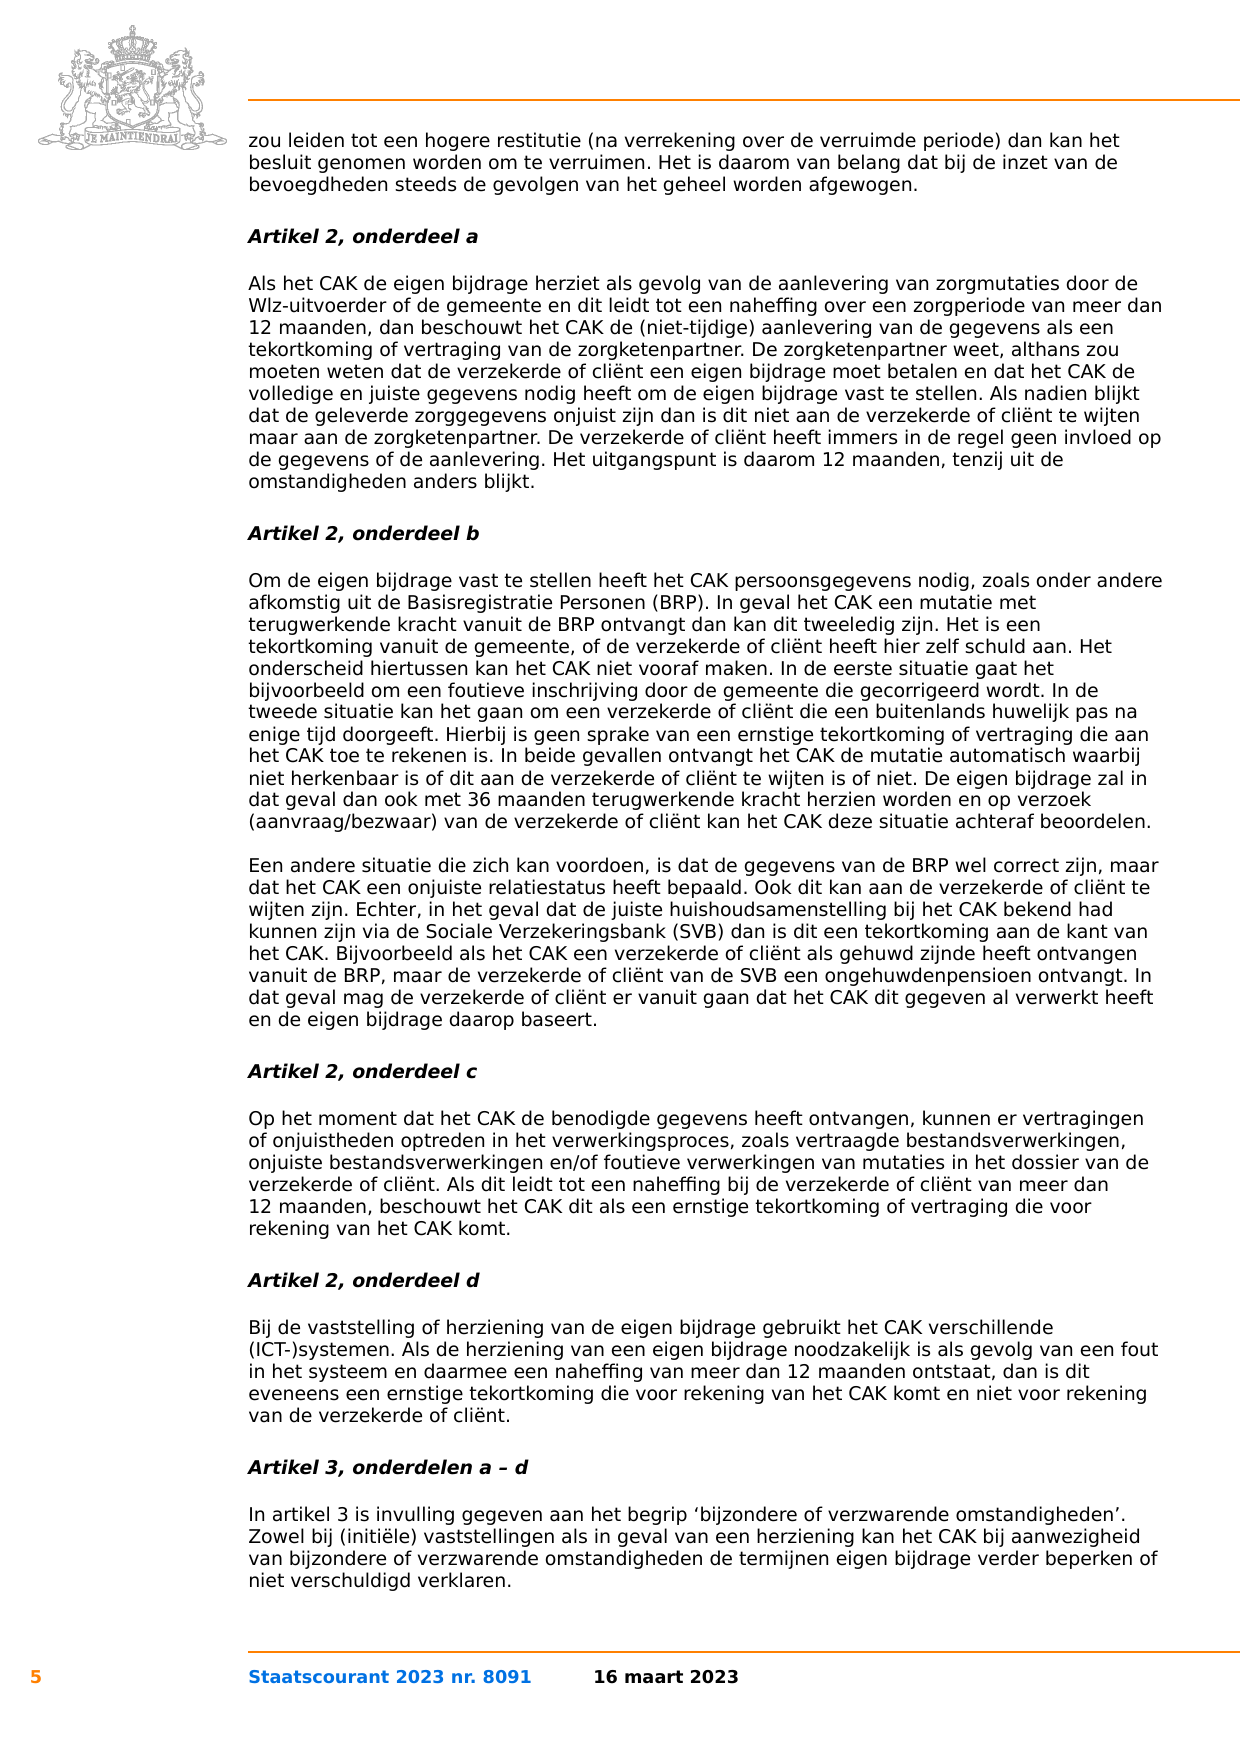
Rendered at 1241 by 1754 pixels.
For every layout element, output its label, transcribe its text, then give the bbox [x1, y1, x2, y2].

subtitle Artikel 2, onderdeel a [248, 226, 1163, 248]
subtitle Artikel 2, onderdeel b [248, 523, 1163, 544]
picture [38, 25, 227, 150]
text zou leiden tot een hogere restitutie (na verrekening over de verruimde periode) dan kan het besluit genomen worden om te verruimen. Het is daarom van belang dat bij de inzet van de bevoegdheden steeds de gevolgen van het geheel worden afgewogen. [248, 130, 1163, 196]
subtitle Artikel 3, onderdelen a – d [248, 1457, 1163, 1479]
subtitle Artikel 2, onderdeel c [248, 1061, 1163, 1083]
text Bij de vaststelling of herziening van de eigen bijdrage gebruikt het CAK verschillende (ICT-)systemen. Als de herziening van een eigen bijdrage noodzakelijk is als gevolg van een fout in het systeem en daarmee een naheffing van meer dan 12 maanden ontstaat, dan is dit eveneens een ernstige tekortkoming die voor rekening van het CAK komt en niet voor rekening van de verzekerde of cliënt. [248, 1317, 1163, 1427]
text Als het CAK de eigen bijdrage herziet als gevolg van de aanlevering van zorgmutaties door de Wlz-uitvoerder of de gemeente en dit leidt tot een naheffing over een zorgperiode van meer dan 12 maanden, dan beschouwt het CAK de (niet-tijdige) aanlevering van de gegevens als een tekortkoming of vertraging van de zorgketenpartner. De zorgketenpartner weet, althans zou moeten weten dat de verzekerde of cliënt een eigen bijdrage moet betalen en dat het CAK de volledige en juiste gegevens nodig heeft om de eigen bijdrage vast te stellen. Als nadien blijkt dat de geleverde zorggegevens onjuist zijn dan is dit niet aan de verzekerde of cliënt te wijten maar aan de zorgketenpartner. De verzekerde of cliënt heeft immers in de regel geen invloed op de gegevens of de aanlevering. Het uitgangspunt is daarom 12 maanden, tenzij uit de omstandigheden anders blijkt. [248, 273, 1163, 493]
text In artikel 3 is invulling gegeven aan het begrip ‘bijzondere of verzwarende omstandigheden’. Zowel bij (initiële) vaststellingen als in geval van een herziening kan het CAK bij aanwezigheid van bijzondere of verzwarende omstandigheden de termijnen eigen bijdrage verder beperken of niet verschuldigd verklaren. [248, 1504, 1163, 1592]
subtitle Artikel 2, onderdeel d [248, 1270, 1163, 1292]
text Om de eigen bijdrage vast te stellen heeft het CAK persoonsgegevens nodig, zoals onder andere afkomstig uit de Basisregistratie Personen (BRP). In geval het CAK een mutatie met terugwerkende kracht vanuit de BRP ontvangt dan kan dit tweeledig zijn. Het is een tekortkoming vanuit de gemeente, of de verzekerde of cliënt heeft hier zelf schuld aan. Het onderscheid hiertussen kan het CAK niet vooraf maken. In de eerste situatie gaat het bijvoorbeeld om een foutieve inschrijving door de gemeente die gecorrigeerd wordt. In de tweede situatie kan het gaan om een verzekerde of cliënt die een buitenlands huwelijk pas na enige tijd doorgeeft. Hierbij is geen sprake van een ernstige tekortkoming of vertraging die aan het CAK toe te rekenen is. In beide gevallen ontvangt het CAK de mutatie automatisch waarbij niet herkenbaar is of dit aan de verzekerde of cliënt te wijten is of niet. De eigen bijdrage zal in dat geval dan ook met 36 maanden terugwerkende kracht herzien worden en op verzoek (aanvraag/bezwaar) van de verzekerde of cliënt kan het CAK deze situatie achteraf beoordelen. [248, 569, 1163, 833]
text Op het moment dat het CAK de benodigde gegevens heeft ontvangen, kunnen er vertragingen of onjuistheden optreden in het verwerkingsproces, zoals vertraagde bestandsverwerkingen, onjuiste bestandsverwerkingen en/of foutieve verwerkingen van mutaties in het dossier van de verzekerde of cliënt. Als dit leidt tot een naheffing bij de verzekerde of cliënt van meer dan 12 maanden, beschouwt het CAK dit als een ernstige tekortkoming of vertraging die voor rekening van het CAK komt. [248, 1108, 1163, 1240]
text Een andere situatie die zich kan voordoen, is dat de gegevens van de BRP wel correct zijn, maar dat het CAK een onjuiste relatiestatus heeft bepaald. Ook dit kan aan de verzekerde of cliënt te wijten zijn. Echter, in het geval dat de juiste huishoudsamenstelling bij het CAK bekend had kunnen zijn via de Sociale Verzekeringsbank (SVB) dan is dit een tekortkoming aan de kant van het CAK. Bijvoorbeeld als het CAK een verzekerde of cliënt als gehuwd zijnde heeft ontvangen vanuit de BRP, maar de verzekerde of cliënt van de SVB een ongehuwdenpensioen ontvangt. In dat geval mag de verzekerde of cliënt er vanuit gaan dat het CAK dit gegeven al verwerkt heeft en de eigen bijdrage daarop baseert. [248, 855, 1163, 1031]
